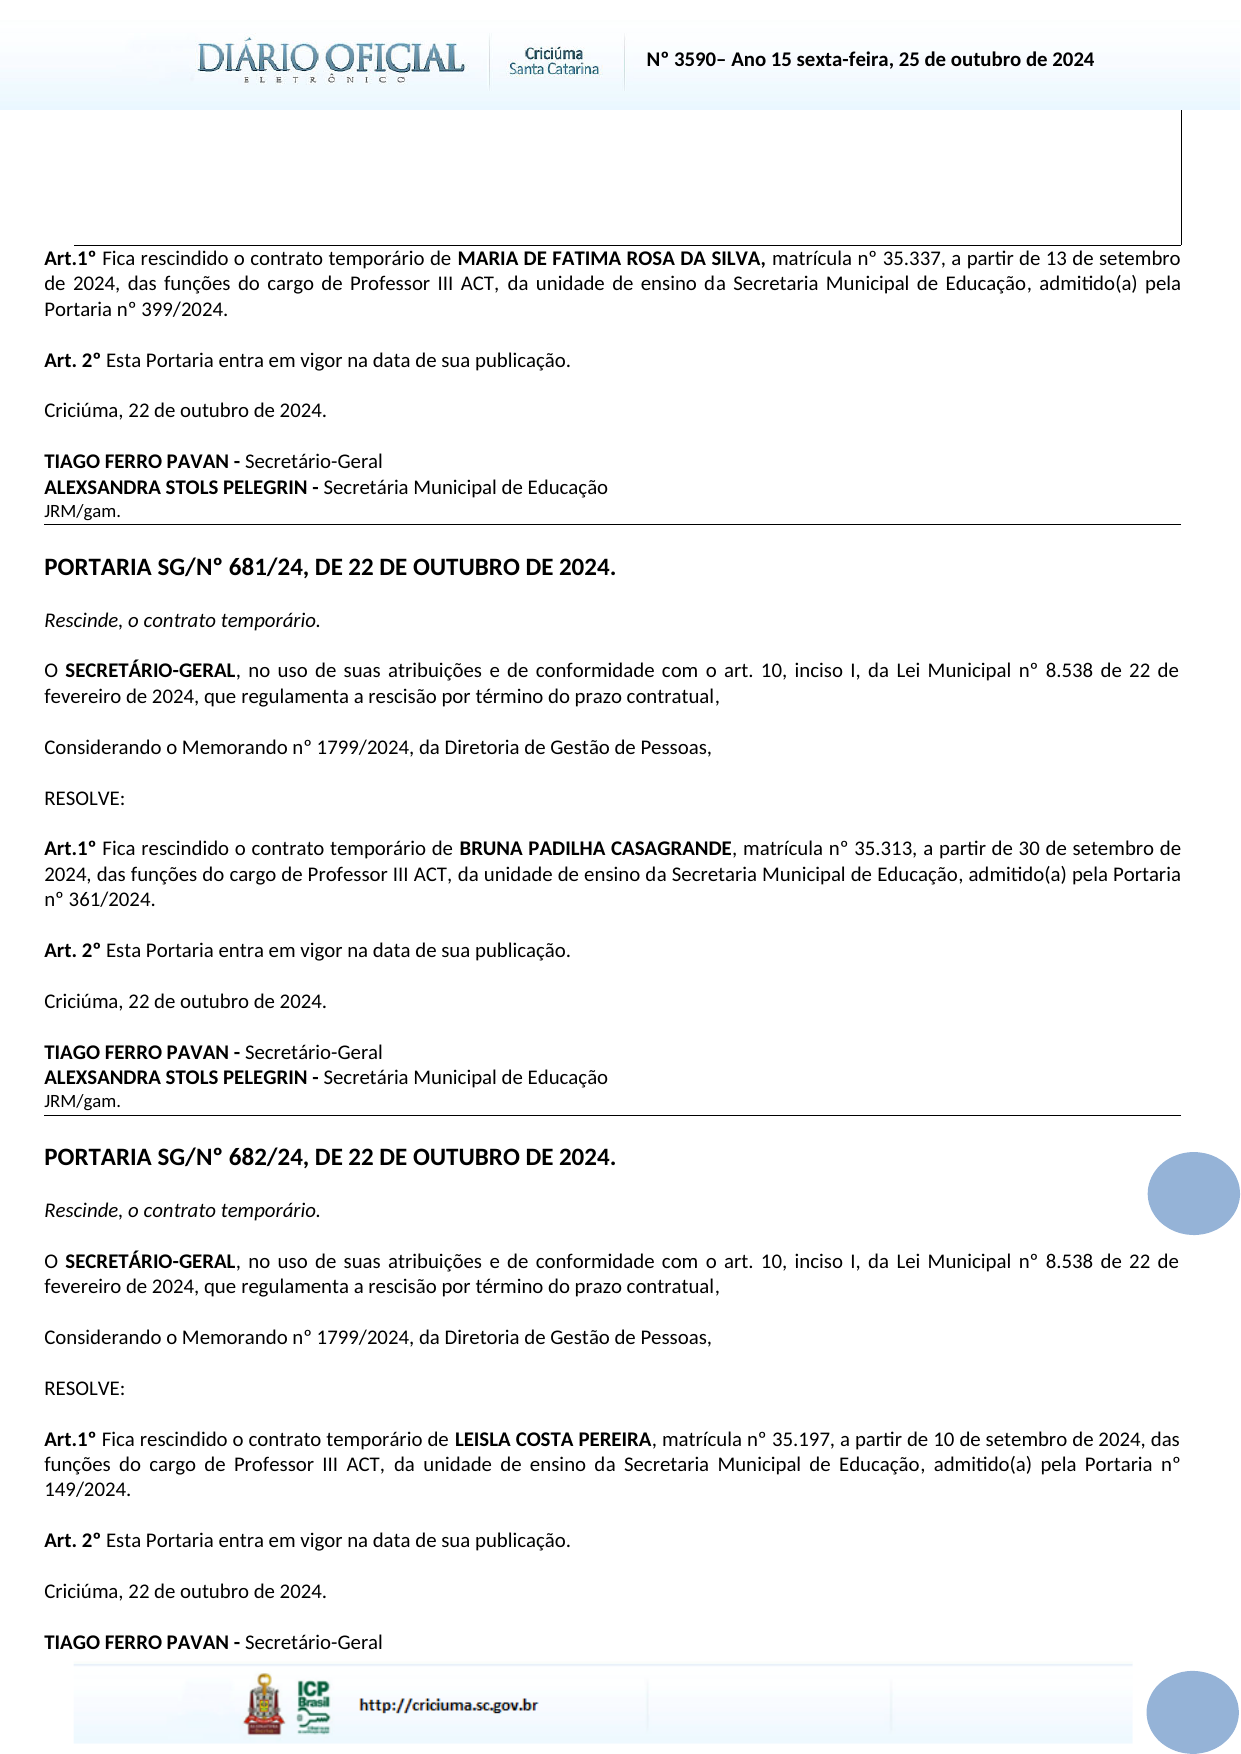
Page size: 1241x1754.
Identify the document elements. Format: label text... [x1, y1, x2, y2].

text Rescinde, o contrato temporário. [44, 1197, 1159, 1222]
text Art. 2º Esta Portaria entra em vigor na data de sua publicação. [44, 347, 1181, 372]
text ALEXSANDRA STOLS PELEGRIN - Secretária Municipal de Educação [44, 474, 1181, 499]
text Considerando o Memorando nº 1799/2024, da Diretoria de Gestão de Pessoas, [44, 1324, 1181, 1349]
text O SECRETÁRIO-GERAL, no uso de suas atribuições e de conformidade com o art. 10, inciso I, da Lei Municipal nº 8.538 de 22 de fevereiro de 2024, que regulamenta a rescisão por término do prazo contratual, [44, 658, 1181, 708]
text JRM/gam. [44, 499, 1181, 524]
text TIAGO FERRO PAVAN - Secretário-Geral [44, 1039, 1181, 1064]
text Art. 2º Esta Portaria entra em vigor na data de sua publicação. [44, 1527, 1181, 1553]
text PORTARIA SG/Nº 682/24, DE 22 DE OUTUBRO DE 2024. [44, 1141, 1181, 1172]
text PORTARIA SG/Nº 681/24, DE 22 DE OUTUBRO DE 2024. [44, 551, 1181, 581]
text Rescinde, o contrato temporário. [44, 607, 1181, 632]
text ALEXSANDRA STOLS PELEGRIN - Secretária Municipal de Educação [44, 1064, 1181, 1090]
text Art. 2º Esta Portaria entra em vigor na data de sua publicação. [44, 937, 1181, 963]
text RESOLVE: [44, 1375, 1181, 1400]
text Criciúma, 22 de outubro de 2024. [44, 1578, 1181, 1604]
text TIAGO FERRO PAVAN - Secretário-Geral [44, 448, 1181, 474]
text JRM/gam. [44, 1090, 1181, 1115]
text O SECRETÁRIO-GERAL, no uso de suas atribuições e de conformidade com o art. 10, inciso I, da Lei Municipal nº 8.538 de 22 de fevereiro de 2024, que regulamenta a rescisão por término do prazo contratual, [44, 1248, 1181, 1299]
text Art.1º Fica rescindido o contrato temporário de BRUNA PADILHA CASAGRANDE, matrícula nº 35.313, a partir de 30 de setembro de 2024, das funções do cargo de Professor III ACT, da unidade de ensino da Secretaria Municipal de Educação, admitido(a) pela Portaria nº 361/2024. [44, 836, 1181, 912]
text RESOLVE: [44, 785, 1181, 810]
text Considerando o Memorando nº 1799/2024, da Diretoria de Gestão de Pessoas, [44, 734, 1181, 759]
text Art.1º Fica rescindido o contrato temporário de LEISLA COSTA PEREIRA, matrícula nº 35.197, a partir de 10 de setembro de 2024, das funções do cargo de Professor III ACT, da unidade de ensino da Secretaria Municipal de Educação, admitido(a) pela Portaria nº 149/2024. [44, 1426, 1181, 1502]
text Criciúma, 22 de outubro de 2024. [44, 398, 1181, 423]
text Criciúma, 22 de outubro de 2024. [44, 988, 1181, 1013]
text TIAGO FERRO PAVAN - Secretário-Geral [44, 1629, 1181, 1654]
text Art.1º Fica rescindido o contrato temporário de MARIA DE FATIMA ROSA DA SILVA, matrícula nº 35.337, a partir de 13 de setembro de 2024, das funções do cargo de Professor III ACT, da unidade de ensino da Secretaria Municipal de Educação, admitido(a) pela Portaria nº 399/2024. [44, 245, 1181, 321]
